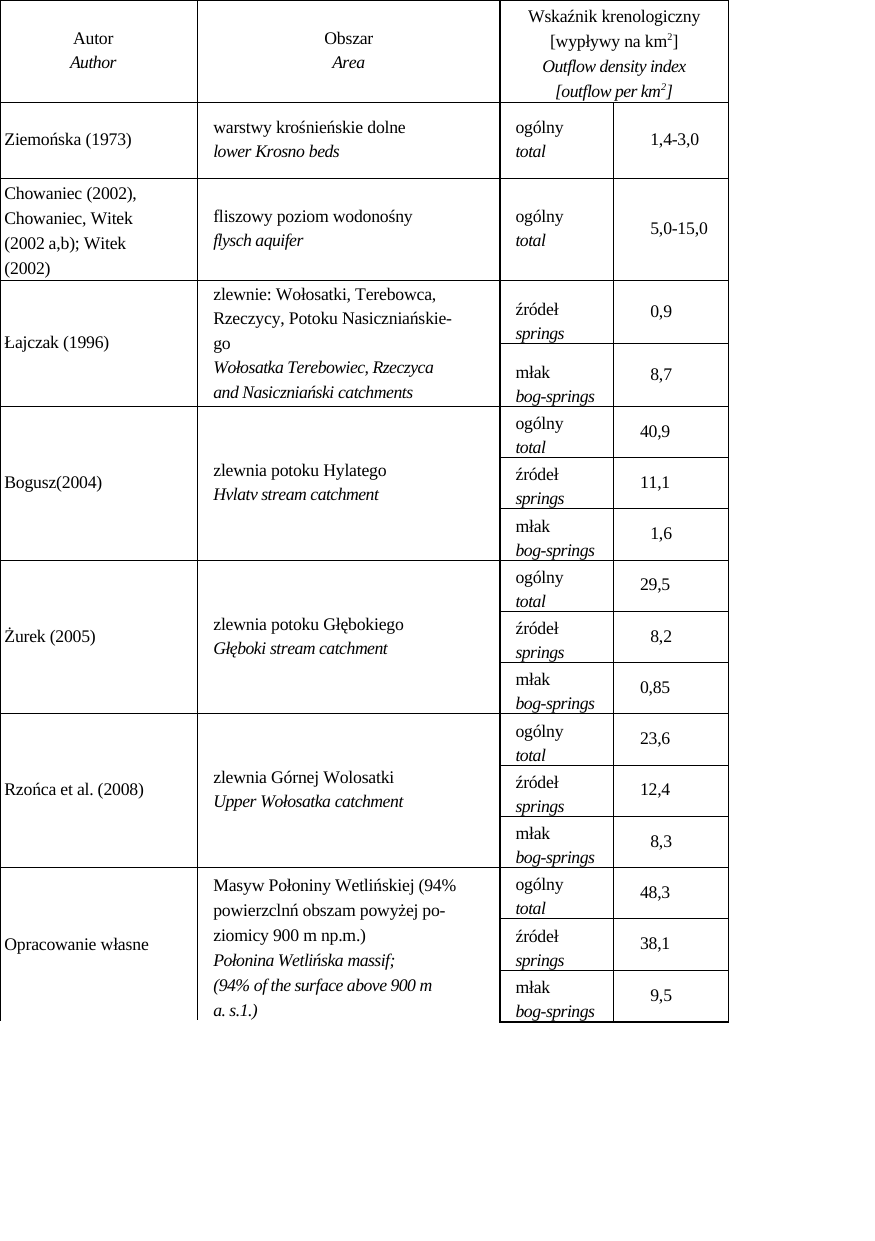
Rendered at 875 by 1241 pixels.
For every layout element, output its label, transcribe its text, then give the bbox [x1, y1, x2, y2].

table_cell młak bog-springs [501, 971, 613, 1021]
table_cell źródeł springs [501, 281, 613, 343]
table_cell ogólny total [501, 179, 613, 279]
table_header Autor Author [1, 1, 197, 102]
table_cell zlewnia Górnej Wolosatki Upper Wołosatka catchment [198, 714, 499, 867]
table_cell 29,5 [614, 561, 728, 611]
table_cell 0,9 [614, 281, 728, 343]
table_cell 48,3 [614, 868, 728, 918]
table_cell 1,4-3,0 [614, 103, 728, 178]
table_cell 1,6 [614, 509, 728, 559]
table_cell ogólny total [501, 407, 613, 457]
table_header Wskaźnik krenologiczny [wypływy na km2] Outflow density index [outflow per km2] [501, 1, 728, 102]
table_cell 38,1 [614, 919, 728, 969]
table_cell 5,0-15,0 [614, 179, 728, 279]
table_cell 8,3 [614, 817, 728, 867]
table_cell ogólny total [501, 714, 613, 764]
table_cell źródeł springs [501, 458, 613, 508]
table_cell 8,2 [614, 612, 728, 662]
table_cell młak bog-springs [501, 509, 613, 559]
table_cell Żurek (2005) [1, 561, 197, 713]
table_cell młak bog-springs [501, 344, 613, 406]
table_cell 9,5 [614, 971, 728, 1021]
table_cell zlewnia potoku Hylatego Hvlatv stream catchment [198, 407, 499, 559]
table_cell ogólny total [501, 561, 613, 611]
table_cell 8,7 [614, 344, 728, 406]
table_cell 40,9 [614, 407, 728, 457]
table_cell źródeł springs [501, 766, 613, 816]
table_cell zlewnie: Wołosatki, Terebowca, Rzeczycy, Potoku Nasiczniańskie- go Wołosatka Terebowiec, Rzeczyca and Nasiczniański catchments [198, 281, 499, 406]
table_cell Masyw Połoniny Wetlińskiej (94% powierzclnń obszam powyżej po- ziomicy 900 m np.m.) Połonina Wetlińska massif; (94% of the surface above 900 m a. s.1.) [198, 868, 499, 1021]
table_cell Rzońca et al. (2008) [1, 714, 197, 867]
table_cell Ziemońska (1973) [1, 103, 197, 178]
table_cell młak bog-springs [501, 817, 613, 867]
table_cell 11,1 [614, 458, 728, 508]
table_cell młak bog-springs [501, 663, 613, 713]
table_cell Chowaniec (2002), Chowaniec, Witek (2002 a,b); Witek (2002) [1, 179, 197, 279]
table_cell Łajczak (1996) [1, 281, 197, 406]
table_cell 23,6 [614, 714, 728, 764]
table_cell 12,4 [614, 766, 728, 816]
table_header Obszar Area [198, 1, 499, 102]
table_cell 0,85 [614, 663, 728, 713]
table_cell Opracowanie własne [1, 868, 198, 1021]
table_cell ogólny total [501, 868, 613, 918]
table_cell źródeł springs [501, 919, 613, 969]
table_cell Bogusz(2004) [1, 407, 197, 559]
table_cell warstwy krośnieńskie dolne lower Krosno beds [198, 103, 499, 178]
table_cell źródeł springs [501, 612, 613, 662]
table_cell ogólny total [501, 103, 613, 178]
table_cell fliszowy poziom wodonośny flysch aquifer [198, 179, 499, 279]
table_cell zlewnia potoku Głębokiego Głęboki stream catchment [198, 561, 499, 713]
